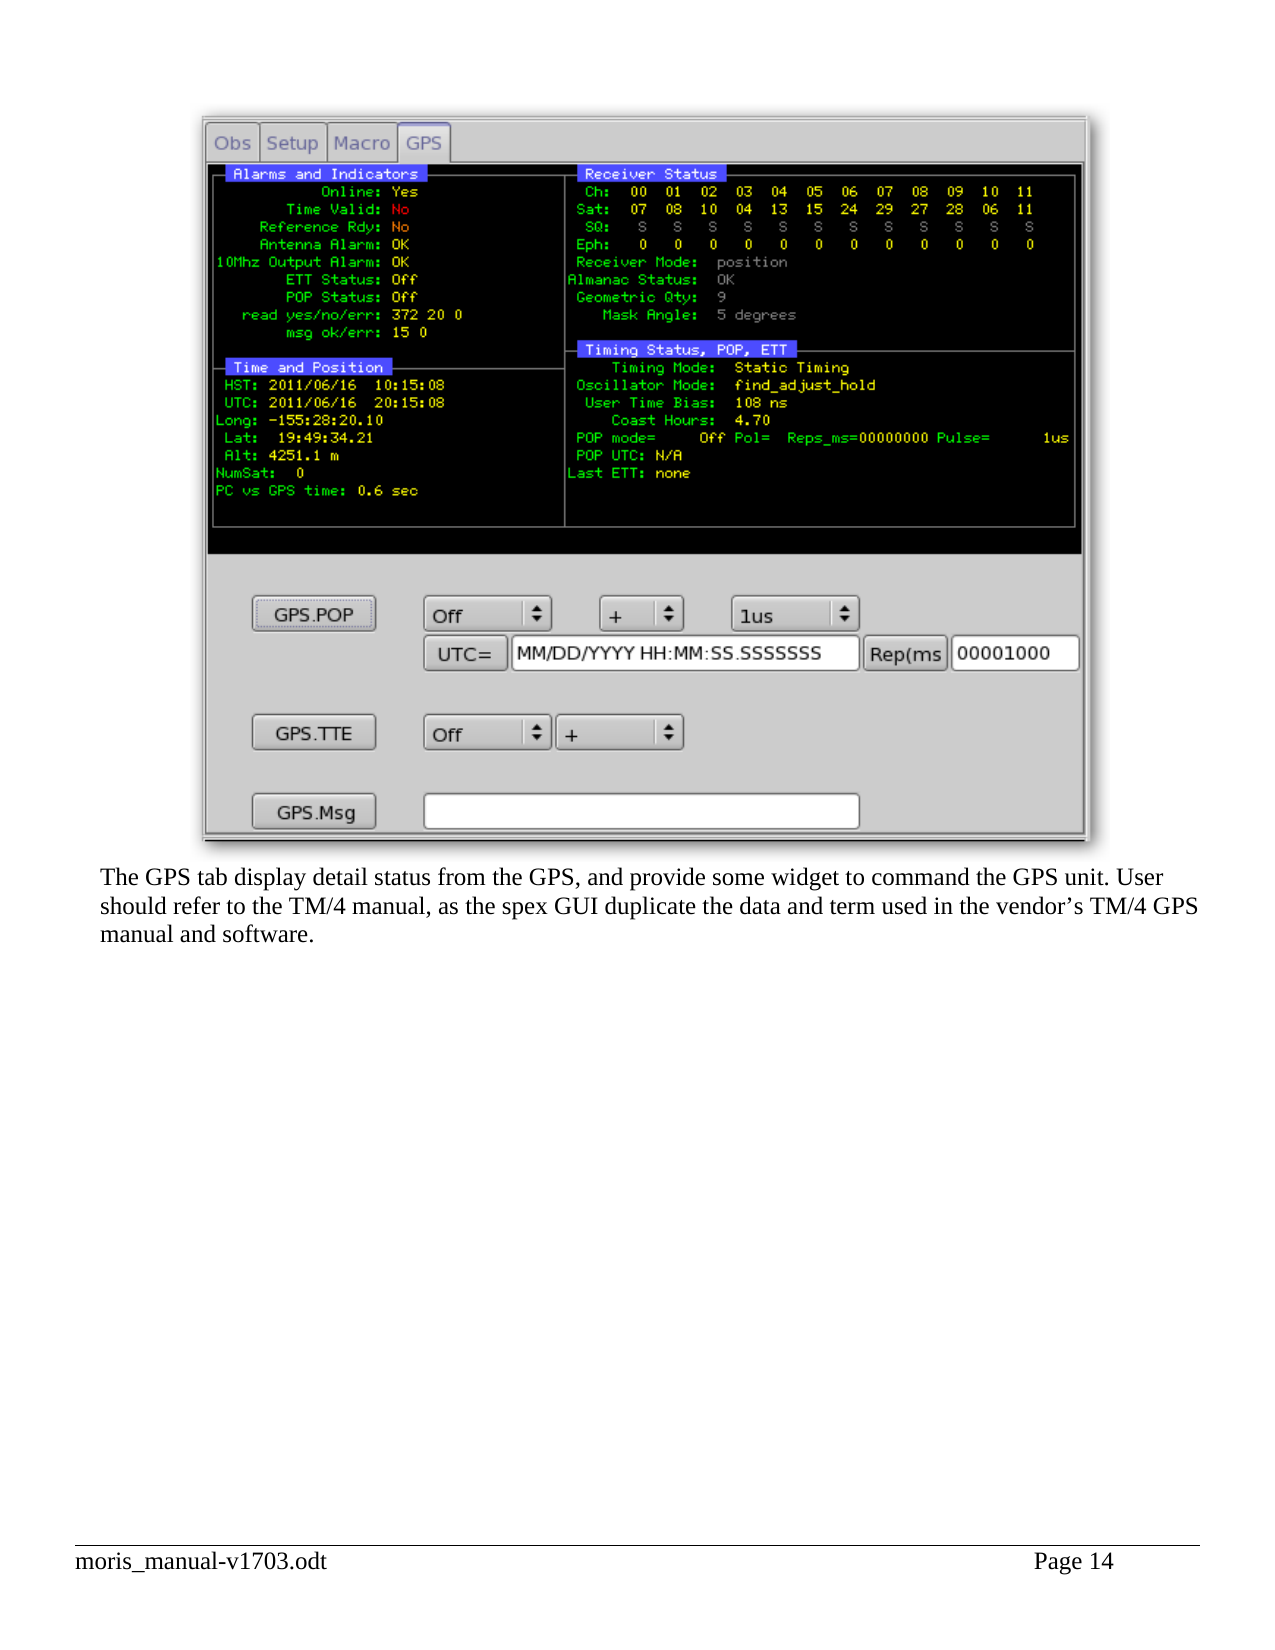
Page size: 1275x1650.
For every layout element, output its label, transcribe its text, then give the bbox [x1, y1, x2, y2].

text The GPS tab display detail status from the GPS, and provide some widget to command the GPS unit. User should refer to the TM/4 manual, as the spex GUI duplicate the data and term used in the vendor’s TM/4 GPS manual and software. [100, 862, 1200, 948]
picture [189, 103, 1111, 862]
